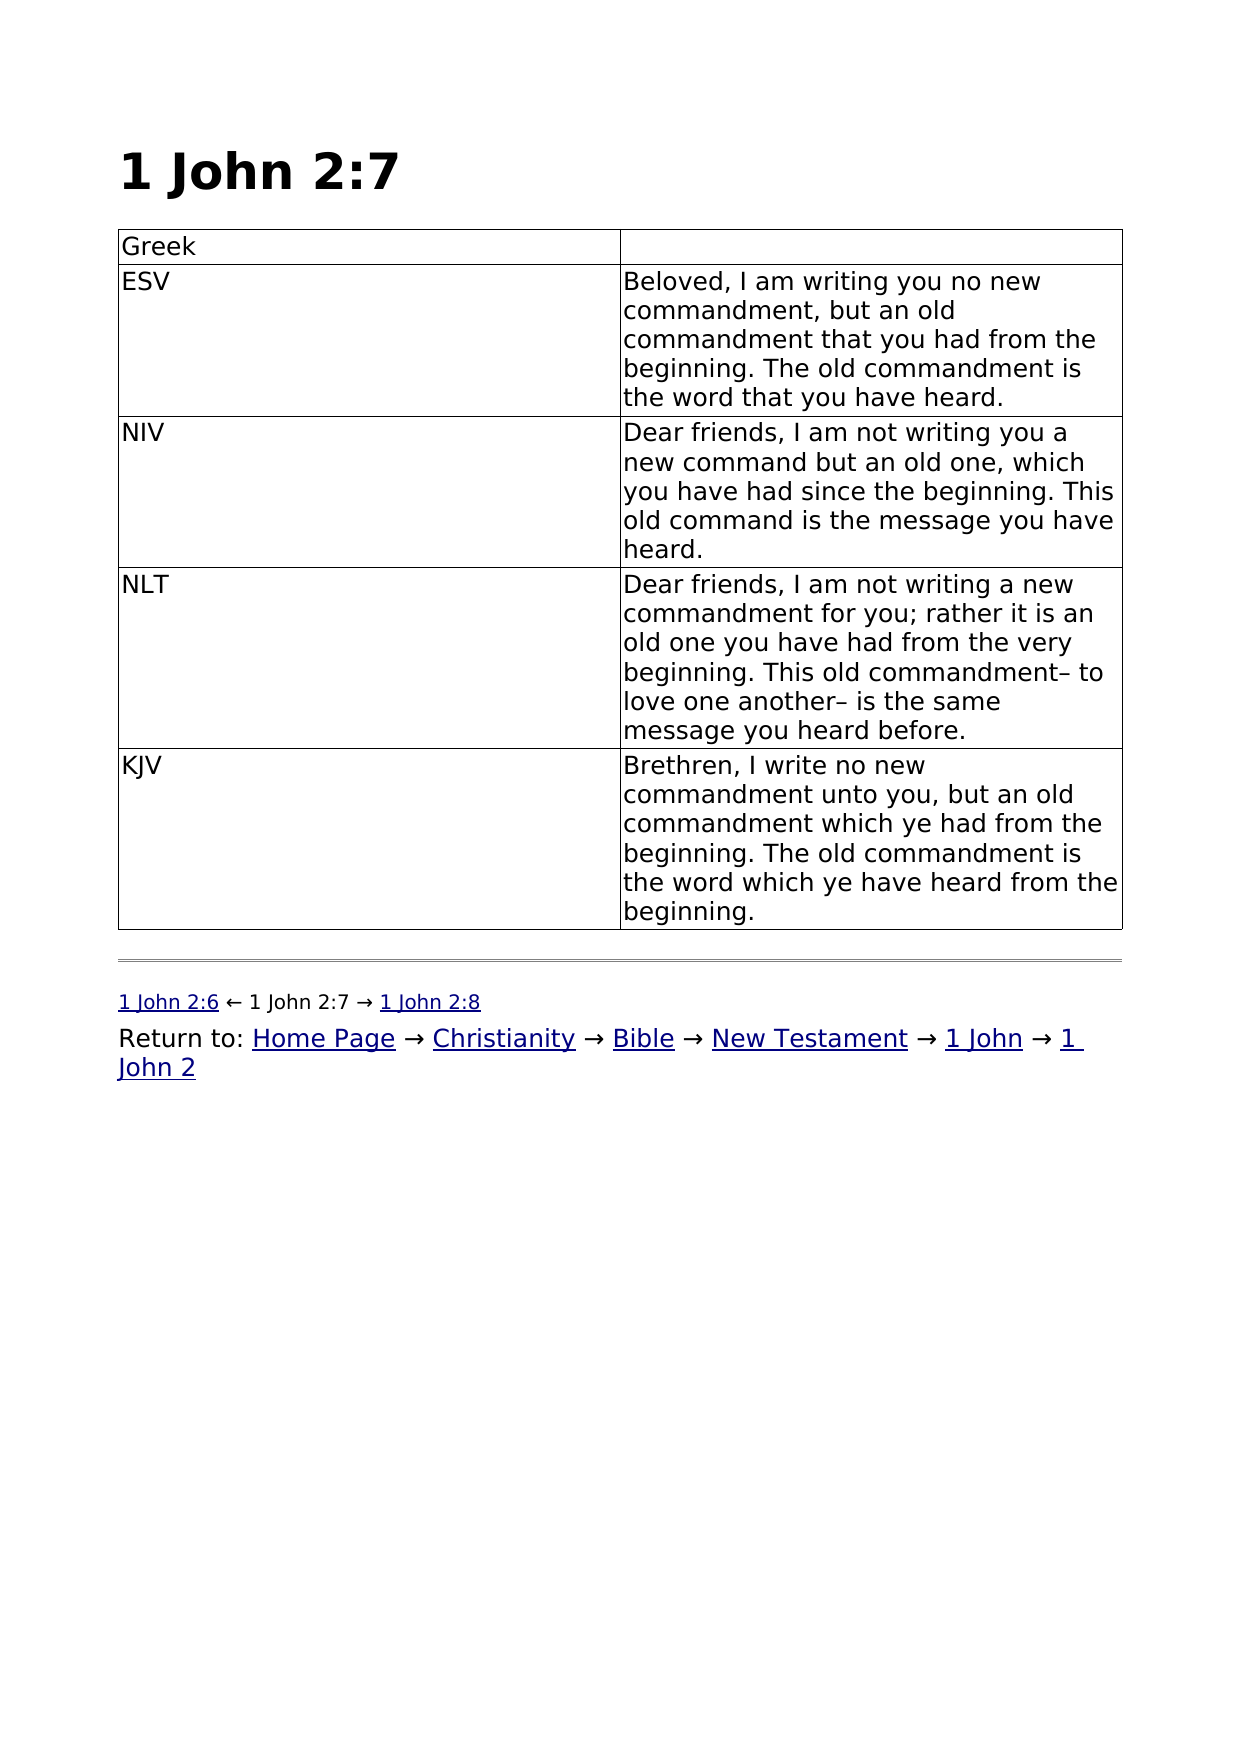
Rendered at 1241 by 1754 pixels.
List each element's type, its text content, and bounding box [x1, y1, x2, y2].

table_header Greek [119, 230, 620, 264]
table_cell Brethren, I write no new commandment unto you, but an old commandment which ye had from the beginning. The old commandment is the word which ye have heard from the beginning. [621, 749, 1122, 929]
text Return to: Home Page → Christianity → Bible → New Testament → 1 John → 1 John 2 [118, 1024, 1122, 1083]
table_cell NIV [119, 417, 620, 567]
table_cell Beloved, I am writing you no new commandment, but an old commandment that you had from the beginning. The old commandment is the word that you have heard. [621, 265, 1122, 416]
table_cell NLT [119, 568, 620, 748]
subtitle 1 John 2:7 [118, 143, 1122, 201]
table_header [621, 230, 1122, 264]
table_cell ESV [119, 265, 620, 416]
table_cell Dear friends, I am not writing you a new command but an old one, which you have had since the beginning. This old command is the message you have heard. [621, 417, 1122, 567]
text 1 John 2:6 ← 1 John 2:7 → 1 John 2:8 [118, 990, 1122, 1024]
table_cell Dear friends, I am not writing a new commandment for you; rather it is an old one you have had from the very beginning. This old commandment– to love one another– is the same message you heard before. [621, 568, 1122, 748]
table_cell KJV [119, 749, 620, 929]
